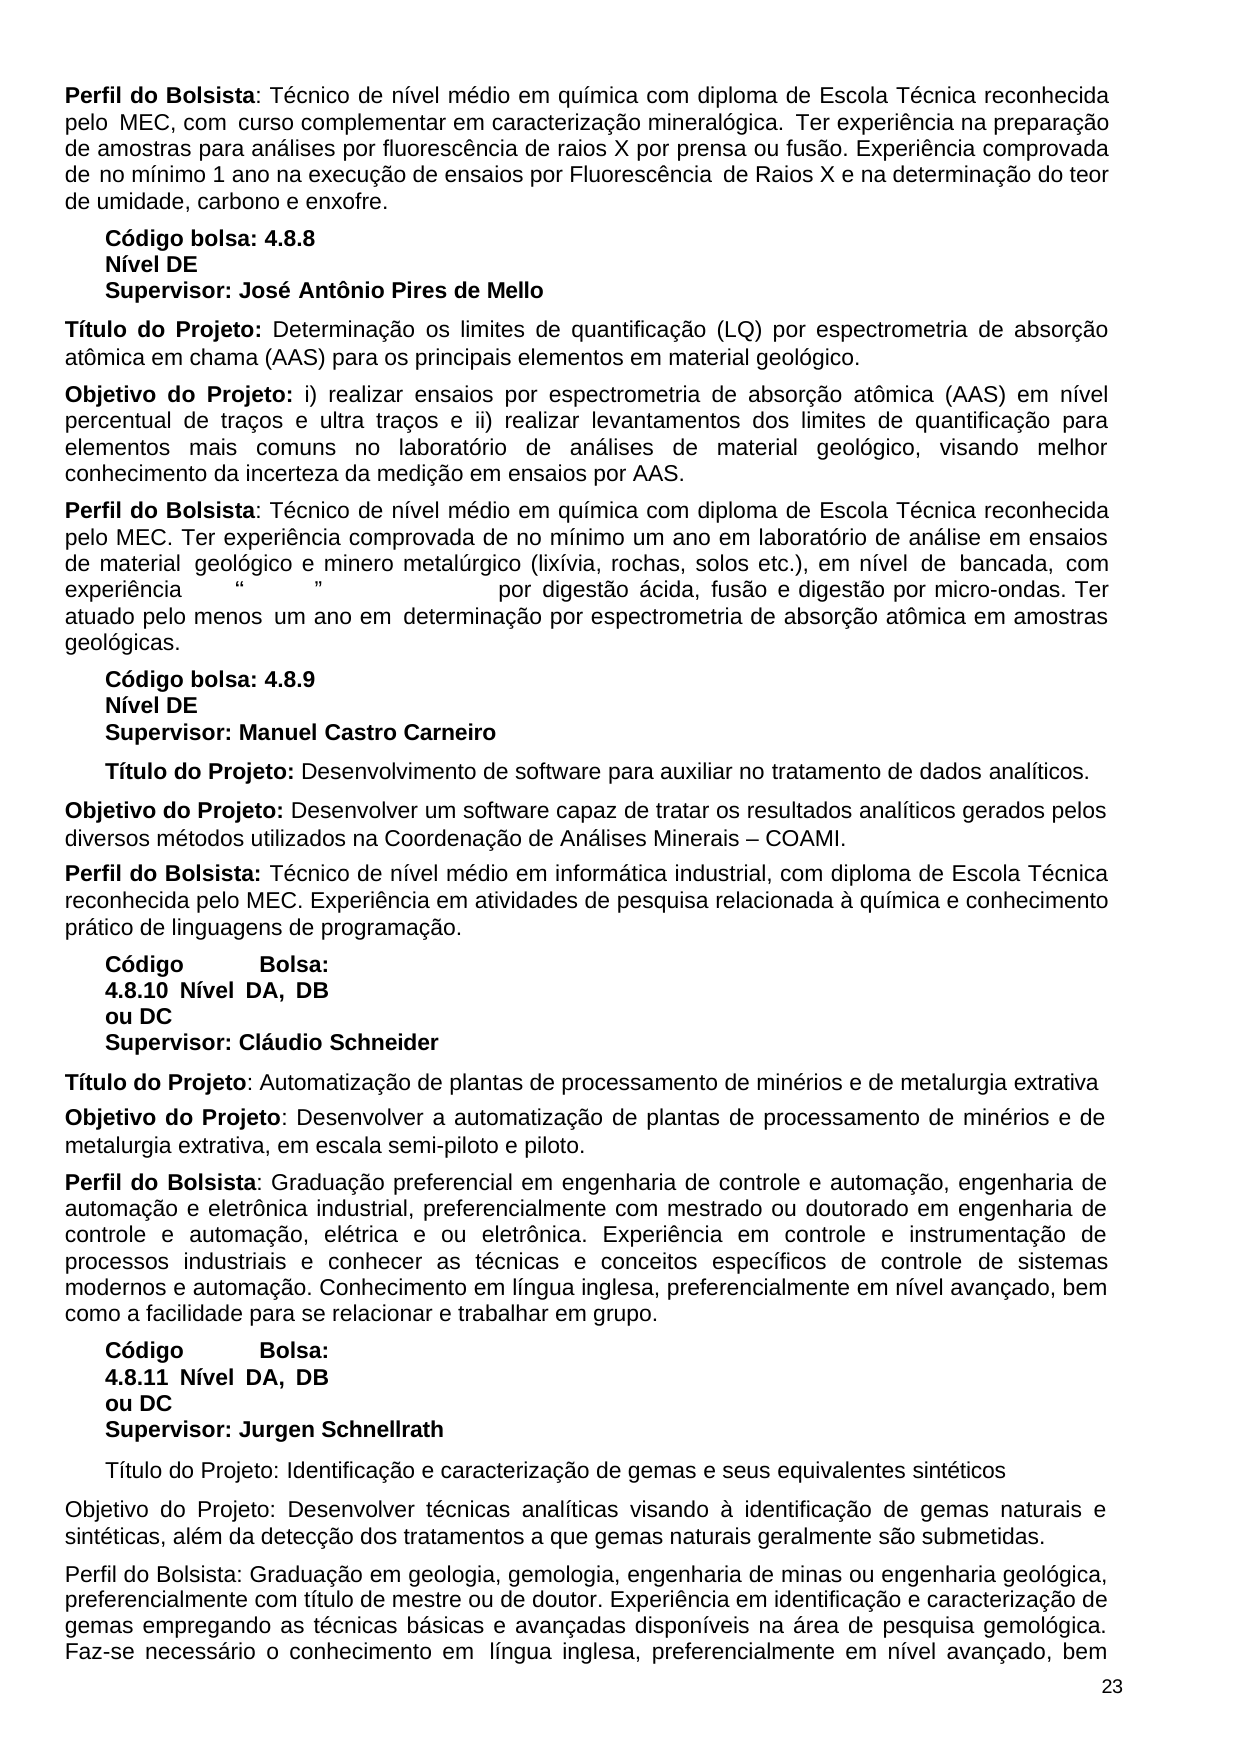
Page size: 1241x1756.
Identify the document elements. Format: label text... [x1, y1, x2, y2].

text Objetivo do Projeto: Desenvolver um software capaz de tratar os resultados analíticos gerados pelos diversos métodos utilizados na Coordenação de Análises Minerais – COAMI. [64, 797, 1107, 851]
text Supervisor: Manuel Castro Carneiro [105, 719, 1180, 745]
text Perfil do Bolsista: Técnico de nível médio em química com diploma de Escola Técnica reconhecida pelo MEC, com curso complementar em caracterização mineralógica. Ter experiência na preparação de amostras para análises por fluorescência de raios X por prensa ou fusão. Experiência comprovada de no mínimo 1 ano na execução de ensaios por Fluorescência de Raios X e na determinação do teor de umidade, carbono e enxofre. [64, 82, 1109, 214]
text Código bolsa: 4.8.9 Nível DE [105, 666, 315, 719]
text Objetivo do Projeto: Desenvolver a automatização de plantas de processamento de minérios e de metalurgia extrativa, em escala semi-piloto e piloto. [64, 1104, 1107, 1158]
text Objetivo do Projeto: i) realizar ensaios por espectrometria de absorção atômica (AAS) em nível percentual de traços e ultra traços e ii) realizar levantamentos dos limites de quantificação para elementos mais comuns no laboratório de análises de material geológico, visando melhor conhecimento da incerteza da medição em ensaios por AAS. [64, 381, 1109, 486]
text Código Bolsa: 4.8.11 Nível DA, DB ou DC [105, 1337, 329, 1417]
text Supervisor: José Antônio Pires de Mello [105, 277, 1180, 304]
text Título do Projeto: Desenvolvimento de software para auxiliar no tratamento de dados analíticos. [105, 758, 1180, 784]
text Supervisor: Cláudio Schneider [105, 1030, 1180, 1056]
text Título do Projeto: Automatização de plantas de processamento de minérios e de metalurgia extrativa [64, 1069, 1105, 1095]
text Objetivo do Projeto: Desenvolver técnicas analíticas visando à identificação de gemas naturais e sintéticas, além da detecção dos tratamentos a que gemas naturais geralmente são submetidas. [64, 1496, 1108, 1549]
text Código bolsa: 4.8.8 Nível DE [105, 225, 315, 277]
text Perfil do Bolsista: Graduação preferencial em engenharia de controle e automação, engenharia de automação e eletrônica industrial, preferencialmente com mestrado ou doutorado em engenharia de controle e automação, elétrica e ou eletrônica. Experiência em controle e instrumentação de processos industriais e conhecer as técnicas e conceitos específicos de controle de sistemas modernos e automação. Conhecimento em língua inglesa, preferencialmente em nível avançado, bem como a facilidade para se relacionar e trabalhar em grupo. [64, 1169, 1108, 1327]
text Perfil do Bolsista: Técnico de nível médio em informática industrial, com diploma de Escola Técnica reconhecida pelo MEC. Experiência em atividades de pesquisa relacionada à química e conhecimento prático de linguagens de programação. [64, 860, 1109, 940]
text Perfil do Bolsista: Graduação em geologia, gemologia, engenharia de minas ou engenharia geológica, preferencialmente com título de mestre ou de doutor. Experiência em identificação e caracterização de gemas empregando as técnicas básicas e avançadas disponíveis na área de pesquisa gemológica. Faz-se necessário o conhecimento em língua inglesa, preferencialmente em nível avançado, bem [64, 1562, 1108, 1664]
text Título do Projeto: Determinação os limites de quantificação (LQ) por espectrometria de absorção atômica em chama (AAS) para os principais elementos em material geológico. [64, 316, 1108, 370]
text Título do Projeto: Identificação e caracterização de gemas e seus equivalentes sintéticos [105, 1457, 1180, 1483]
text Supervisor: Jurgen Schnellrath [105, 1417, 1180, 1443]
text Código Bolsa: 4.8.10 Nível DA, DB ou DC [105, 951, 329, 1030]
text Perfil do Bolsista: Técnico de nível médio em química com diploma de Escola Técnica reconhecida pelo MEC. Ter experiência comprovada de no mínimo um ano em laboratório de análise em ensaios de material geológico e minero metalúrgico (lixívia, rochas, solos etc.), em nível de bancada, com experiência “ ” por digestão ácida, fusão e digestão por micro-ondas. Ter atuado pelo menos um ano em determinação por espectrometria de absorção atômica em amostras geológicas. [64, 497, 1109, 655]
